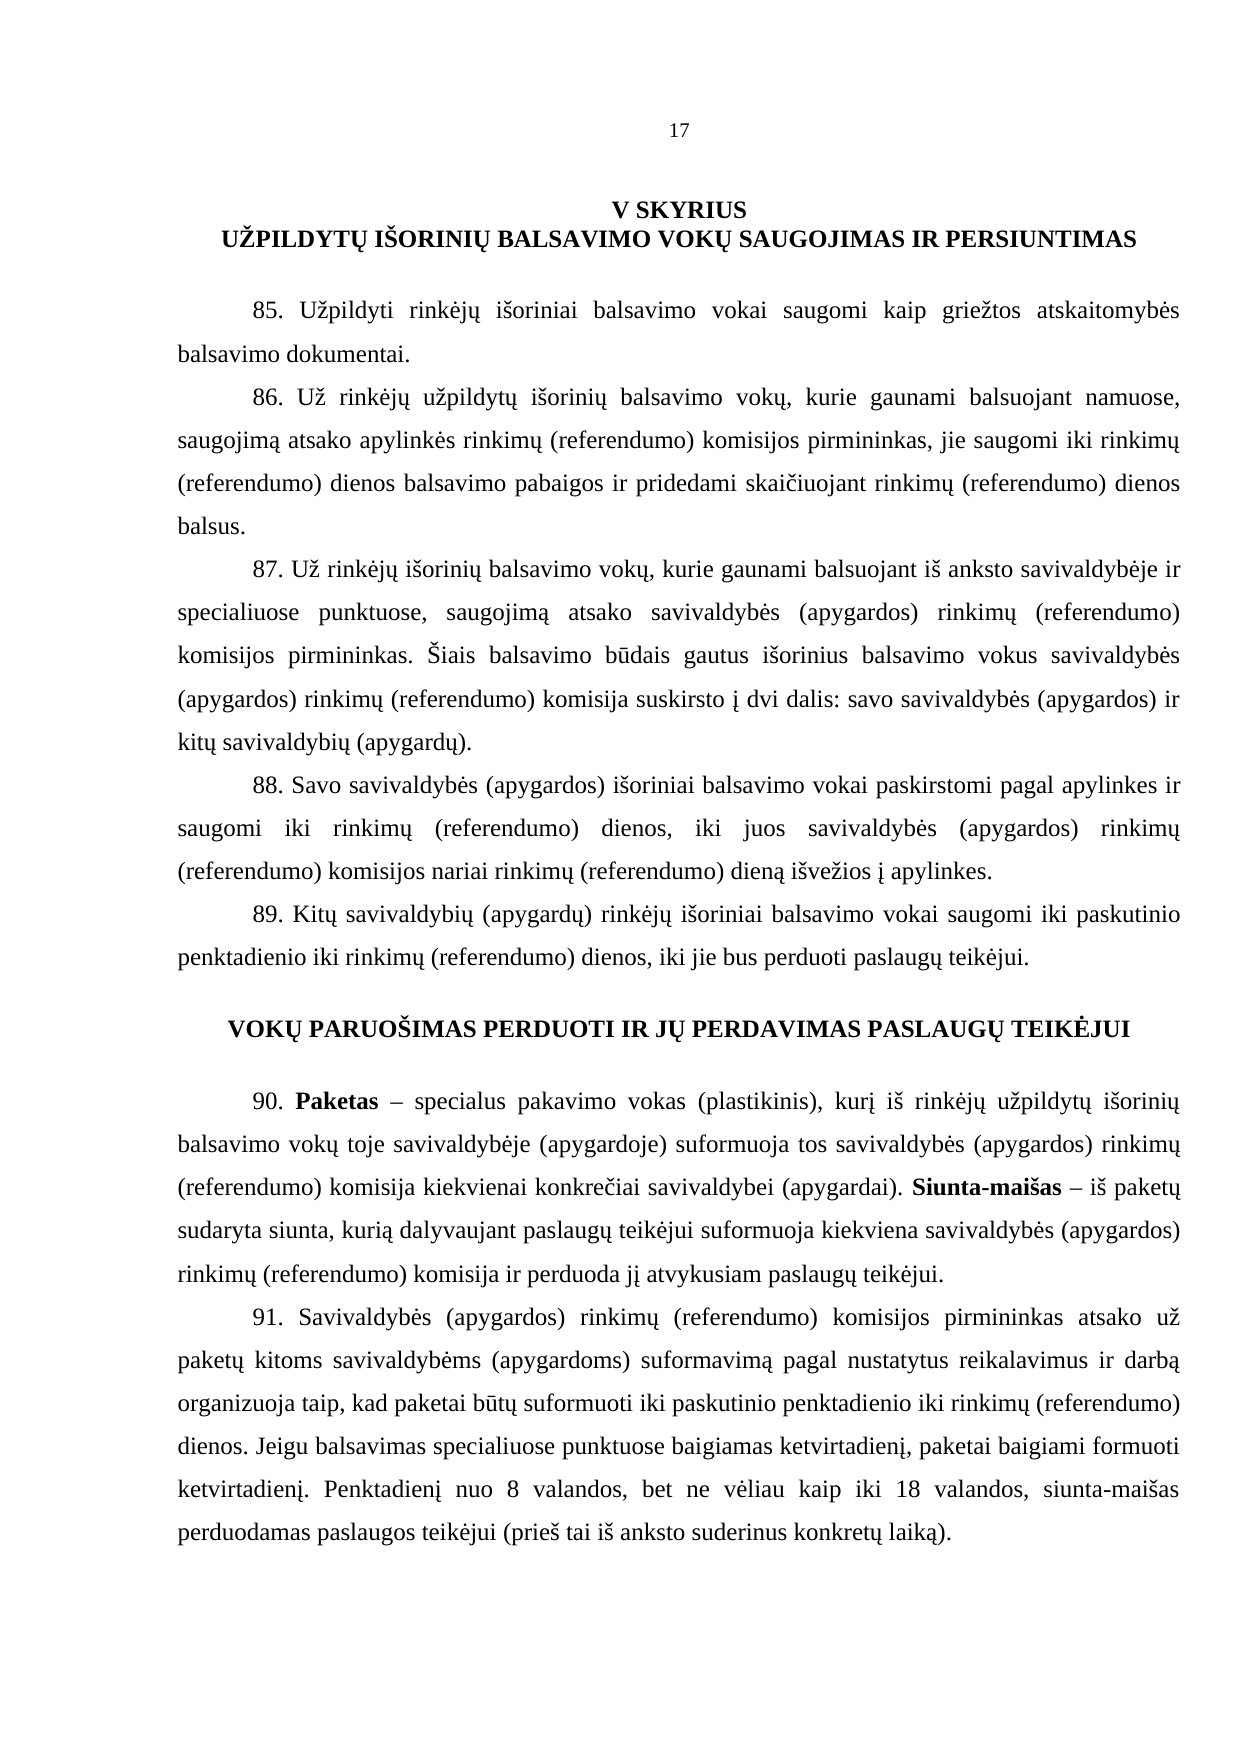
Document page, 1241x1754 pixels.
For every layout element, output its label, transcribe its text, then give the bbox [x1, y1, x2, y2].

text 89. Kitų savivaldybių (apygardų) rinkėjų išoriniai balsavimo vokai saugomi iki paskutinio penktadienio iki rinkimų (referendumo) dienos, iki jie bus perduoti paslaugų teikėjui. [177, 899, 1181, 971]
text V SKYRIUS [177, 195, 1181, 224]
text 85. Užpildyti rinkėjų išoriniai balsavimo vokai saugomi kaip griežtos atskaitomybės balsavimo dokumentai. [177, 296, 1181, 367]
text VOKŲ PARUOŠIMAS PERDUOTI IR JŲ PERDAVIMAS PASLAUGŲ TEIKĖJUI [177, 1014, 1181, 1043]
text 91. Savivaldybės (apygardos) rinkimų (referendumo) komisijos pirmininkas atsako už paketų kitoms savivaldybėms (apygardoms) suformavimą pagal nustatytus reikalavimus ir darbą organizuoja taip, kad paketai būtų suformuoti iki paskutinio penktadienio iki rinkimų (referendumo) dienos. Jeigu balsavimas specialiuose punktuose baigiamas ketvirtadienį, paketai baigiami formuoti ketvirtadienį. Penktadienį nuo 8 valandos, bet ne vėliau kaip iki 18 valandos, siunta-maišas perduodamas paslaugos teikėjui (prieš tai iš anksto suderinus konkretų laiką). [177, 1302, 1181, 1546]
text UŽPILDYTŲ IŠORINIŲ BALSAVIMO VOKŲ SAUGOJIMAS IR PERSIUNTIMAS [177, 224, 1181, 252]
text 88. Savo savivaldybės (apygardos) išoriniai balsavimo vokai paskirstomi pagal apylinkes ir saugomi iki rinkimų (referendumo) dienos, iki juos savivaldybės (apygardos) rinkimų (referendumo) komisijos nariai rinkimų (referendumo) dieną išvežios į apylinkes. [177, 770, 1181, 885]
text 86. Už rinkėjų užpildytų išorinių balsavimo vokų, kurie gaunami balsuojant namuose, saugojimą atsako apylinkės rinkimų (referendumo) komisijos pirmininkas, jie saugomi iki rinkimų (referendumo) dienos balsavimo pabaigos ir pridedami skaičiuojant rinkimų (referendumo) dienos balsus. [177, 382, 1181, 540]
text 87. Už rinkėjų išorinių balsavimo vokų, kurie gaunami balsuojant iš anksto savivaldybėje ir specialiuose punktuose, saugojimą atsako savivaldybės (apygardos) rinkimų (referendumo) komisijos pirmininkas. Šiais balsavimo būdais gautus išorinius balsavimo vokus savivaldybės (apygardos) rinkimų (referendumo) komisija suskirsto į dvi dalis: savo savivaldybės (apygardos) ir kitų savivaldybių (apygardų). [177, 554, 1181, 756]
text 90. Paketas – specialus pakavimo vokas (plastikinis), kurį iš rinkėjų užpildytų išorinių balsavimo vokų toje savivaldybėje (apygardoje) suformuoja tos savivaldybės (apygardos) rinkimų (referendumo) komisija kiekvienai konkrečiai savivaldybei (apygardai). Siunta-maišas – iš paketų sudaryta siunta, kurią dalyvaujant paslaugų teikėjui suformuoja kiekviena savivaldybės (apygardos) rinkimų (referendumo) komisija ir perduoda jį atvykusiam paslaugų teikėjui. [177, 1086, 1181, 1287]
